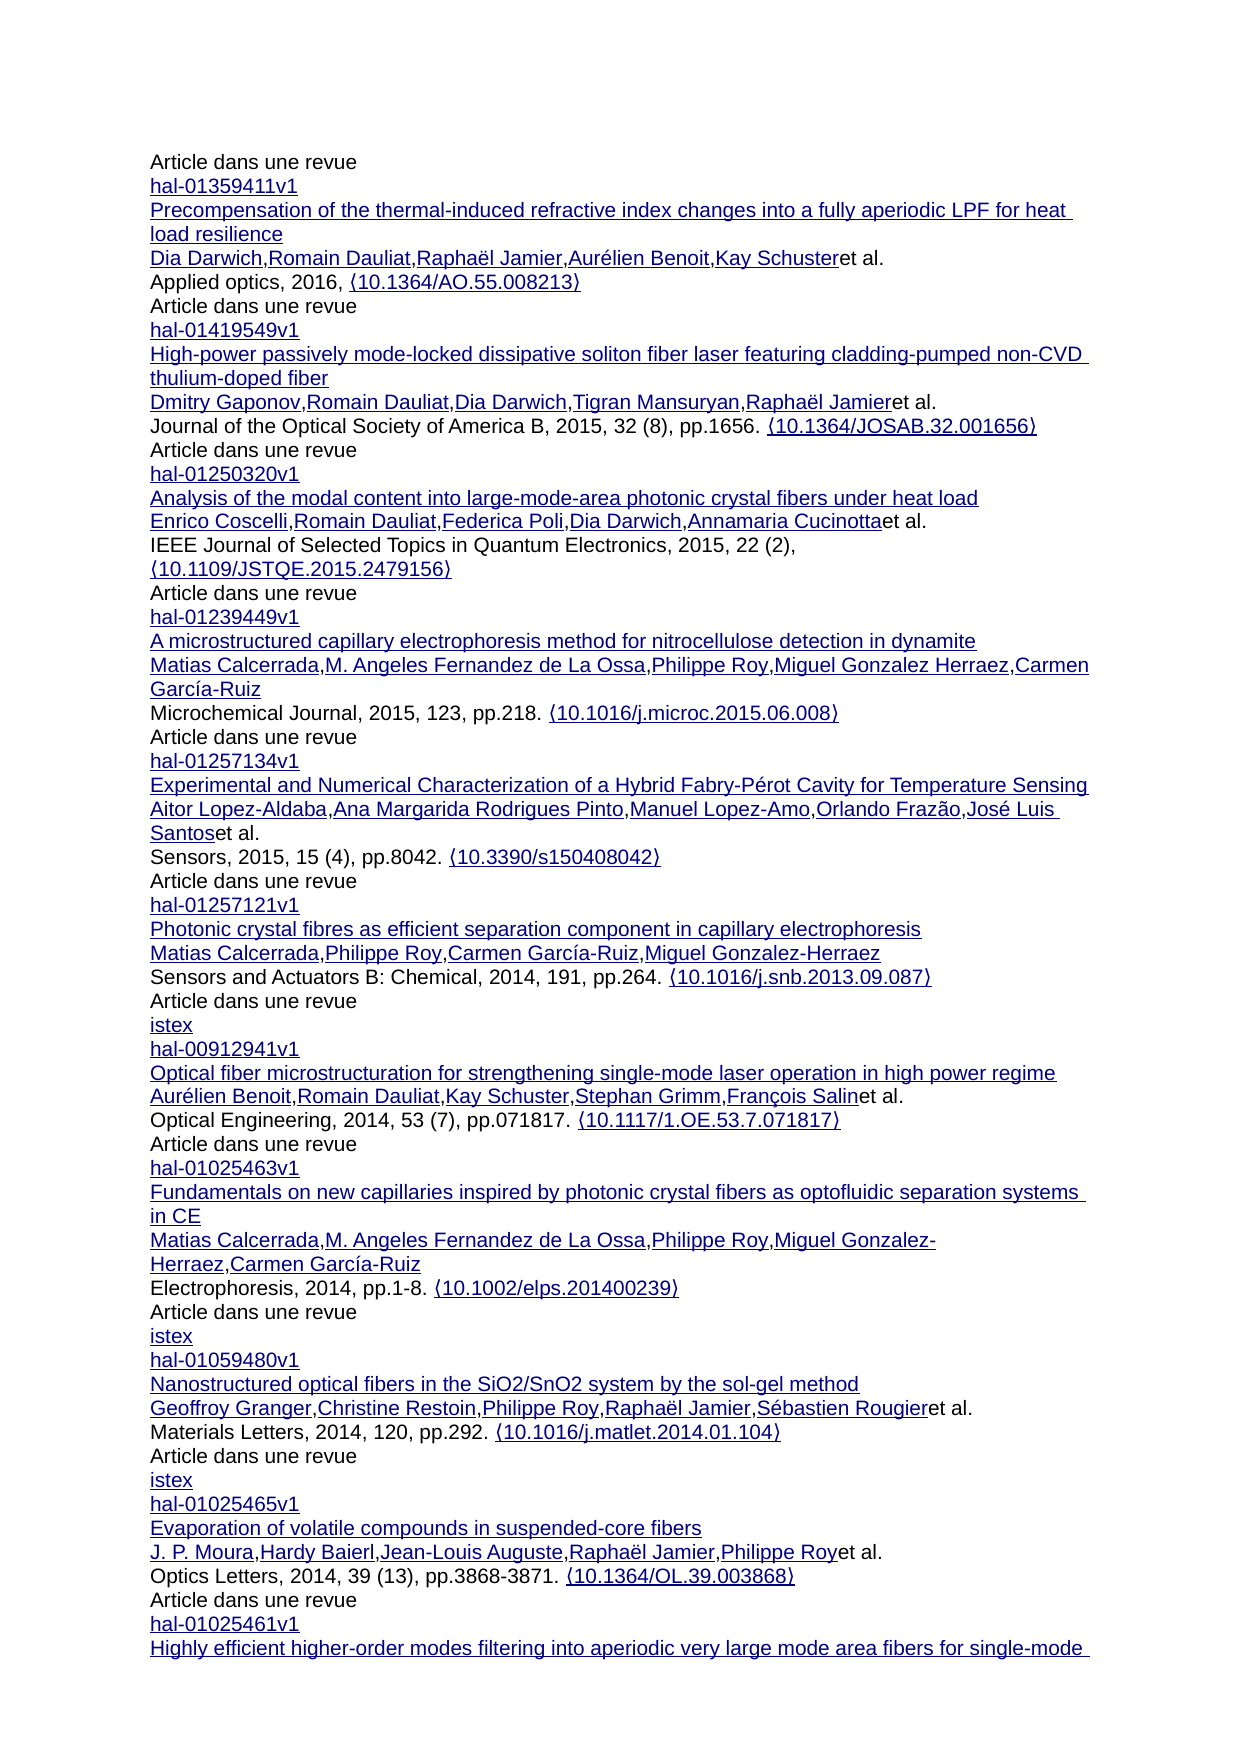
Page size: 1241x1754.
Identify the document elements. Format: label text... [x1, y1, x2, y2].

table_cell Analysis of the modal content into large-mode-area photonic crystal fibers under heat load Enrico Coscelli,Romain Dauliat,Federica Poli,Dia Darwich,Annamaria Cucinottaet al. IEEE Journal of Selected Topics in Quantum Electronics, 2015, 22 (2), ⟨10.1109/JSTQE.2015.2479156⟩ Article dans une revue hal-01239449v1 [150, 485, 1090, 629]
table_cell Fundamentals on new capillaries inspired by photonic crystal fibers as optofluidic separation systems in CE Matias Calcerrada,M. Angeles Fernandez de La Ossa,Philippe Roy,Miguel Gonzalez-Herraez,Carmen García-Ruiz Electrophoresis, 2014, pp.1-8. ⟨10.1002/elps.201400239⟩ Article dans une revue istex hal-01059480v1 [150, 1180, 1090, 1372]
table_cell Evaporation of volatile compounds in suspended-core fibers J. P. Moura,Hardy Baierl,Jean-Louis Auguste,Raphaël Jamier,Philippe Royet al. Optics Letters, 2014, 39 (13), pp.3868-3871. ⟨10.1364/OL.39.003868⟩ Article dans une revue hal-01025461v1 [150, 1516, 1090, 1635]
table_cell Nanostructured optical fibers in the SiO2/SnO2 system by the sol-gel method Geoffroy Granger,Christine Restoin,Philippe Roy,Raphaël Jamier,Sébastien Rougieret al. Materials Letters, 2014, 120, pp.292. ⟨10.1016/j.matlet.2014.01.104⟩ Article dans une revue istex hal-01025465v1 [150, 1372, 1090, 1516]
table_cell A microstructured capillary electrophoresis method for nitrocellulose detection in dynamite Matias Calcerrada,M. Angeles Fernandez de La Ossa,Philippe Roy,Miguel Gonzalez Herraez,Carmen García-Ruiz Microchemical Journal, 2015, 123, pp.218. ⟨10.1016/j.microc.2015.06.008⟩ Article dans une revue hal-01257134v1 [150, 629, 1090, 773]
table_cell Optical fiber microstructuration for strengthening single-mode laser operation in high power regime Aurélien Benoit,Romain Dauliat,Kay Schuster,Stephan Grimm,François Salinet al. Optical Engineering, 2014, 53 (7), pp.071817. ⟨10.1117/1.OE.53.7.071817⟩ Article dans une revue hal-01025463v1 [150, 1060, 1090, 1180]
table_cell Experimental and Numerical Characterization of a Hybrid Fabry-Pérot Cavity for Temperature Sensing Aitor Lopez-Aldaba,Ana Margarida Rodrigues Pinto,Manuel Lopez-Amo,Orlando Frazão,José Luis Santoset al. Sensors, 2015, 15 (4), pp.8042. ⟨10.3390/s150408042⟩ Article dans une revue hal-01257121v1 [150, 773, 1090, 917]
table_cell Highly efficient higher-order modes filtering into aperiodic very large mode area fibers for single-mode [150, 1635, 1090, 1656]
table_cell Precompensation of the thermal-induced refractive index changes into a fully aperiodic LPF for heat load resilience Dia Darwich,Romain Dauliat,Raphaël Jamier,Aurélien Benoit,Kay Schusteret al. Applied optics, 2016, ⟨10.1364/AO.55.008213⟩ Article dans une revue hal-01419549v1 [150, 198, 1090, 342]
table_cell High-power passively mode-locked dissipative soliton fiber laser featuring cladding-pumped non-CVD thulium-doped fiber Dmitry Gaponov,Romain Dauliat,Dia Darwich,Tigran Mansuryan,Raphaël Jamieret al. Journal of the Optical Society of America B, 2015, 32 (8), pp.1656. ⟨10.1364/JOSAB.32.001656⟩ Article dans une revue hal-01250320v1 [150, 342, 1090, 485]
table_cell Photonic crystal fibres as efficient separation component in capillary electrophoresis Matias Calcerrada,Philippe Roy,Carmen García-Ruiz,Miguel Gonzalez-Herraez Sensors and Actuators B: Chemical, 2014, 191, pp.264. ⟨10.1016/j.snb.2013.09.087⟩ Article dans une revue istex hal-00912941v1 [150, 917, 1090, 1060]
table_cell Article dans une revue hal-01359411v1 [150, 150, 1090, 198]
